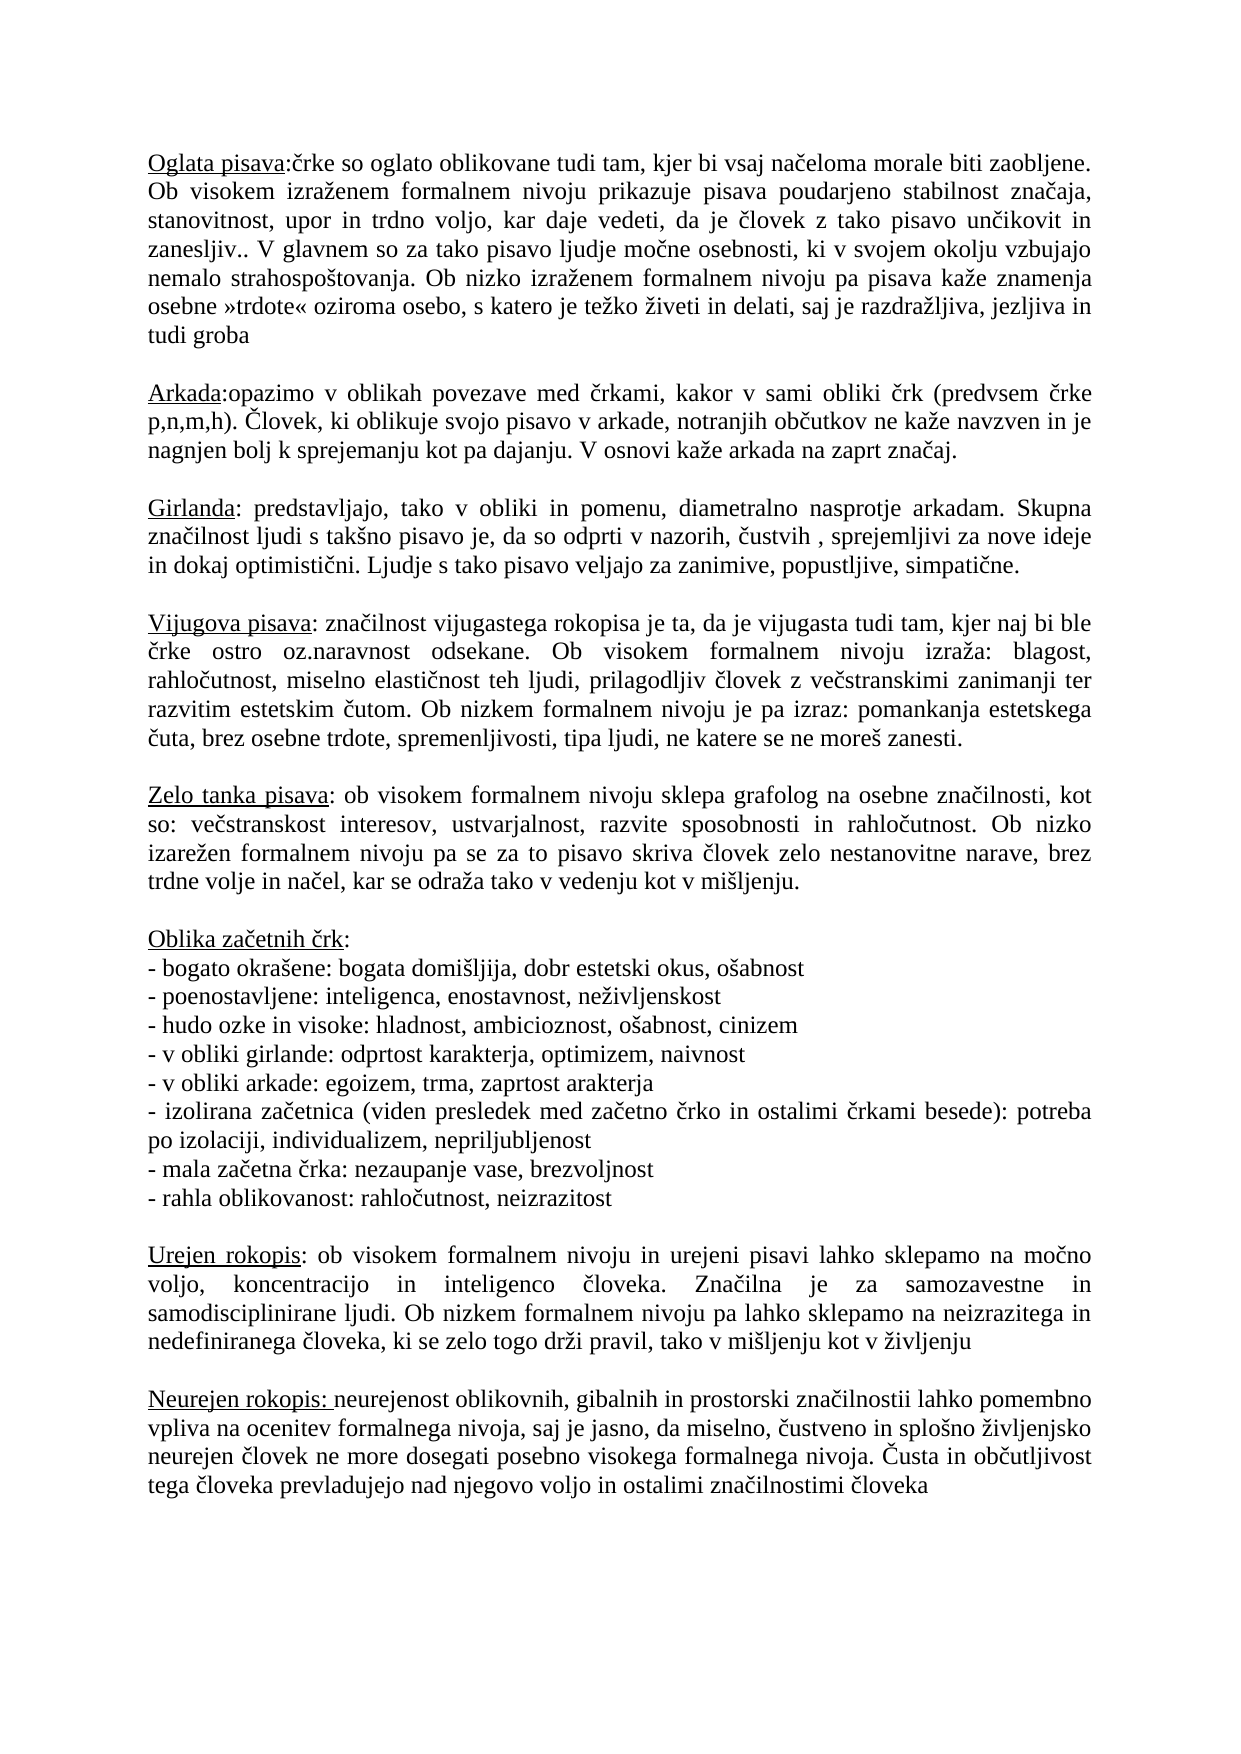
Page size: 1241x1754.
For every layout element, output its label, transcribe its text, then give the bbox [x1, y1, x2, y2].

text Urejen rokopis: ob visokem formalnem nivoju in urejeni pisavi lahko sklepamo na močno voljo, koncentracijo in inteligenco človeka. Značilna je za samozavestne in samodisciplinirane ljudi. Ob nizkem formalnem nivoju pa lahko sklepamo na neizrazitega in nedefiniranega človeka, ki se zelo togo drži pravil, tako v mišljenju kot v življenju [148, 1240, 1093, 1355]
text Oglata pisava:črke so oglato oblikovane tudi tam, kjer bi vsaj načeloma morale biti zaobljene. Ob visokem izraženem formalnem nivoju prikazuje pisava poudarjeno stabilnost značaja, stanovitnost, upor in trdno voljo, kar daje vedeti, da je človek z tako pisavo unčikovit in zanesljiv.. V glavnem so za tako pisavo ljudje močne osebnosti, ki v svojem okolju vzbujajo nemalo strahospoštovanja. Ob nizko izraženem formalnem nivoju pa pisava kaže znamenja osebne »trdote« oziroma osebo, s katero je težko živeti in delati, saj je razdražljiva, jezljiva in tudi groba [148, 148, 1093, 349]
text Zelo tanka pisava: ob visokem formalnem nivoju sklepa grafolog na osebne značilnosti, kot so: večstranskost interesov, ustvarjalnost, razvite sposobnosti in rahločutnost. Ob nizko izarežen formalnem nivoju pa se za to pisavo skriva človek zelo nestanovitne narave, brez trdne volje in načel, kar se odraža tako v vedenju kot v mišljenju. [148, 780, 1093, 895]
text - poenostavljene: inteligenca, enostavnost, neživljenskost [148, 981, 1093, 1010]
text Oblika začetnih črk: [148, 924, 1093, 953]
text - izolirana začetnica (viden presledek med začetno črko in ostalimi črkami besede): potreba po izolaciji, individualizem, nepriljubljenost [148, 1096, 1093, 1154]
text - hudo ozke in visoke: hladnost, ambicioznost, ošabnost, cinizem [148, 1010, 1093, 1039]
text Arkada:opazimo v oblikah povezave med črkami, kakor v sami obliki črk (predvsem črke p,n,m,h). Človek, ki oblikuje svojo pisavo v arkade, notranjih občutkov ne kaže navzven in je nagnjen bolj k sprejemanju kot pa dajanju. V osnovi kaže arkada na zaprt značaj. [148, 378, 1093, 464]
text - v obliki girlande: odprtost karakterja, optimizem, naivnost [148, 1039, 1093, 1068]
text - v obliki arkade: egoizem, trma, zaprtost arakterja [148, 1068, 1093, 1096]
text Vijugova pisava: značilnost vijugastega rokopisa je ta, da je vijugasta tudi tam, kjer naj bi ble črke ostro oz.naravnost odsekane. Ob visokem formalnem nivoju izraža: blagost, rahločutnost, miselno elastičnost teh ljudi, prilagodljiv človek z večstranskimi zanimanji ter razvitim estetskim čutom. Ob nizkem formalnem nivoju je pa izraz: pomankanja estetskega čuta, brez osebne trdote, spremenljivosti, tipa ljudi, ne katere se ne moreš zanesti. [148, 608, 1093, 751]
text - bogato okrašene: bogata domišljija, dobr estetski okus, ošabnost [148, 953, 1093, 981]
text Neurejen rokopis: neurejenost oblikovnih, gibalnih in prostorski značilnostii lahko pomembno vpliva na ocenitev formalnega nivoja, saj je jasno, da miselno, čustveno in splošno življenjsko neurejen človek ne more dosegati posebno visokega formalnega nivoja. Čusta in občutljivost tega človeka prevladujejo nad njegovo voljo in ostalimi značilnostimi človeka [148, 1384, 1093, 1499]
text - mala začetna črka: nezaupanje vase, brezvoljnost [148, 1154, 1093, 1183]
text Girlanda: predstavljajo, tako v obliki in pomenu, diametralno nasprotje arkadam. Skupna značilnost ljudi s takšno pisavo je, da so odprti v nazorih, čustvih , sprejemljivi za nove ideje in dokaj optimistični. Ljudje s tako pisavo veljajo za zanimive, popustljive, simpatične. [148, 493, 1093, 579]
text - rahla oblikovanost: rahločutnost, neizrazitost [148, 1183, 1093, 1211]
